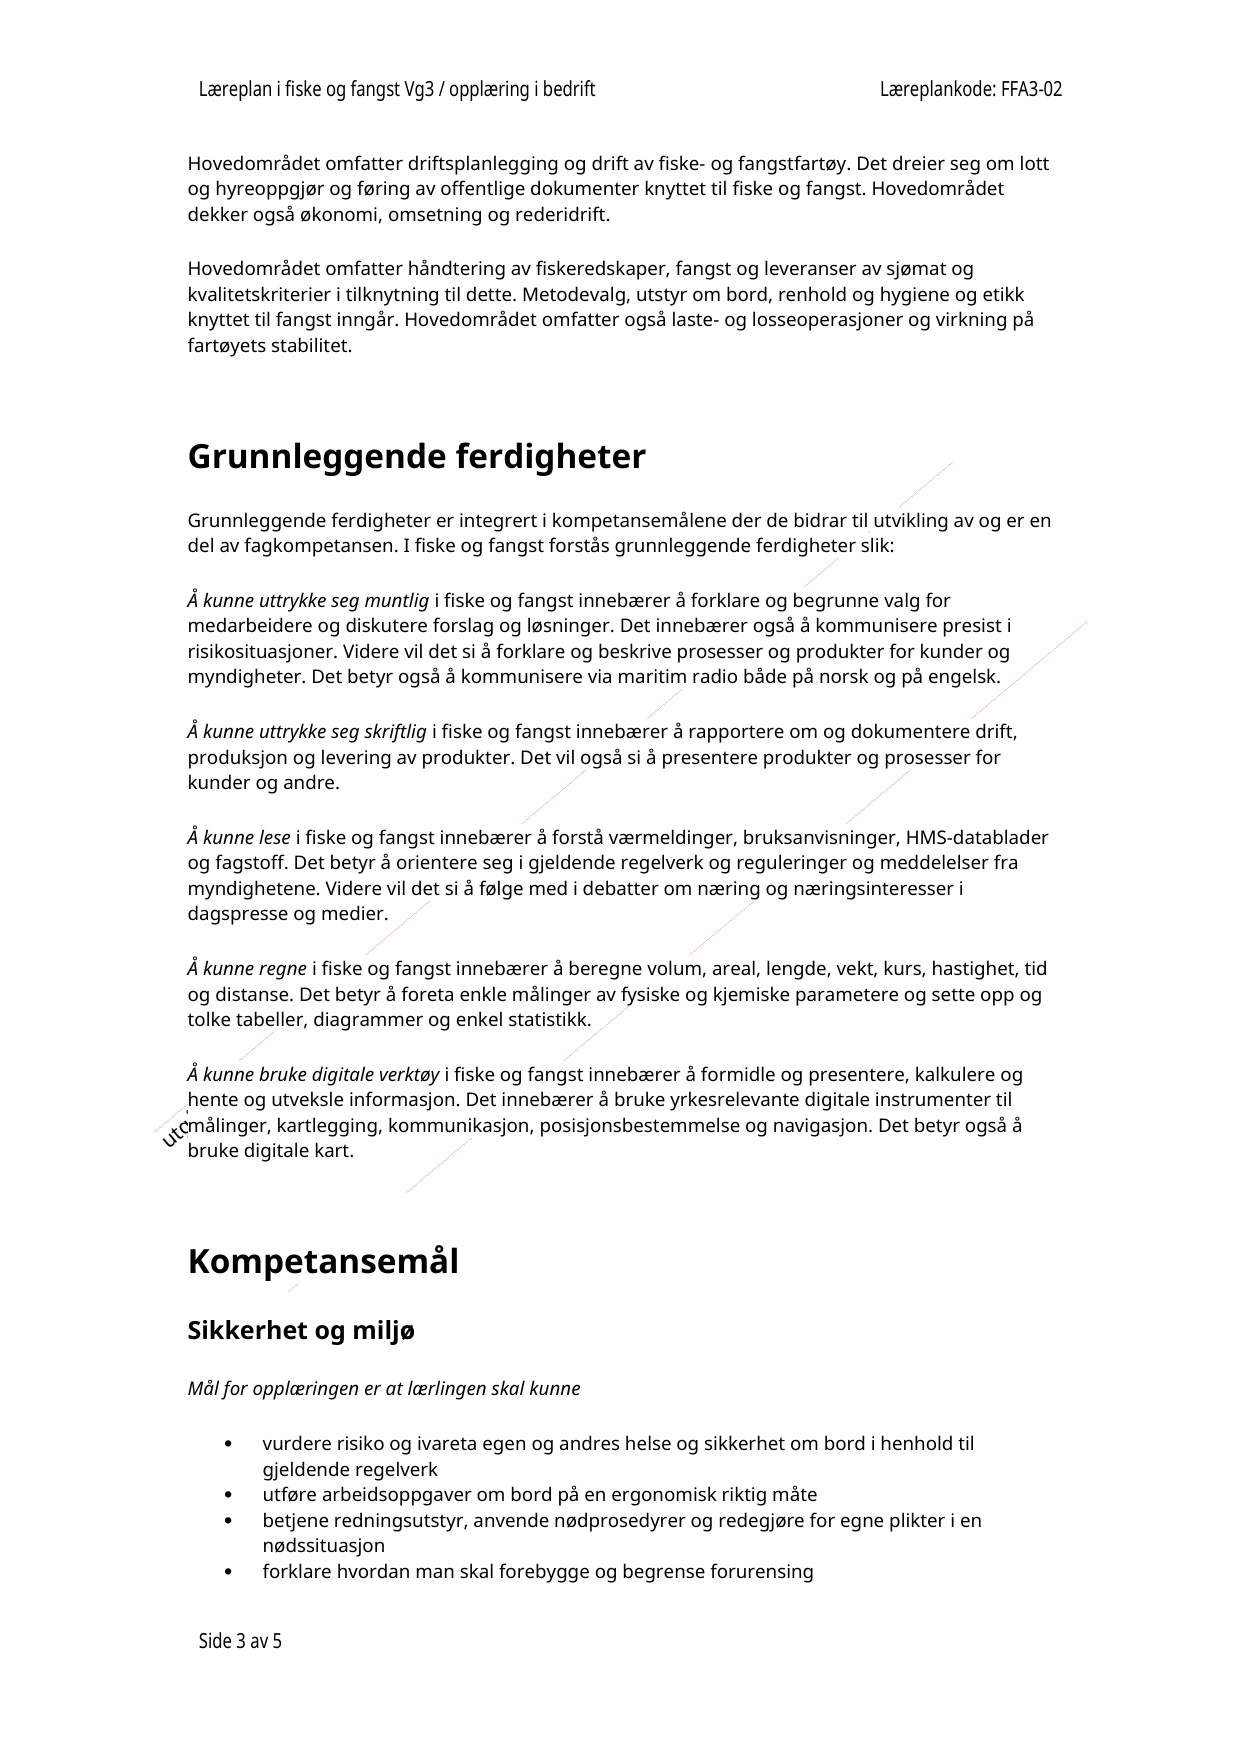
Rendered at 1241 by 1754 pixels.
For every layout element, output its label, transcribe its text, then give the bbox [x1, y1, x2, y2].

text Å kunne uttrykke seg skriftlig i fiske og fangst innebærer å rapportere om og dokumentere drift, produksjon og levering av produkter. Det vil også si å presentere produkter og prosesser for kunder og andre. [187, 738, 585, 795]
text Å kunne lese i fiske og fangst innebærer å forstå værmeldinger, bruksanvisninger, HMS-datablader og fagstoff. Det betyr å orientere seg i gjeldende regelverk og reguleringer og meddelelser fra myndighetene. Videre vil det si å følge med i debatter om næring og næringsinteresser i dagspresse og medier. [726, 824, 1053, 926]
text Å kunne regne i fiske og fangst innebærer å beregne volum, areal, lengde, vekt, kurs, hastighet, tid og distanse. Det betyr å foreta enkle målinger av fysiske og kjemiske parametere og sette opp og tolke tabeller, diagrammer og enkel statistikk. [599, 981, 1053, 1032]
subtitle Kompetansemål [407, 1192, 1053, 1283]
list utføre arbeidsoppgaver om bord på en ergonomisk riktig måte [818, 1481, 1053, 1507]
subtitle Sikkerhet og miljø [187, 1312, 1053, 1346]
text Grunnleggende ferdigheter er integrert i kompetansemålene der de bidrar til utvikling av og er en del av fagkompetansen. I fiske og fangst forstås grunnleggende ferdigheter slik: [870, 507, 1053, 558]
text Hovedområdet omfatter driftsplanlegging og drift av fiske- og fangstfartøy. Det dreier seg om lott og hyreoppgjør og føring av offentlige dokumenter knyttet til fiske og fangst. Hovedområdet dekker også økonomi, omsetning og rederidrift. [611, 150, 1053, 227]
text Å kunne bruke digitale verktøy i fiske og fangst innebærer å formidle og presentere, kalkulere og hente og utveksle informasjon. Det innebærer å bruke yrkesrelevante digitale instrumenter til målinger, kartlegging, kommunikasjon, posisjonsbestemmelse og navigasjon. Det betyr også å bruke digitale kart. [443, 1061, 1053, 1163]
text Å kunne uttrykke seg skriftlig i fiske og fangst innebærer å rapportere om og dokumentere drift, produksjon og levering av produkter. Det vil også si å presentere produkter og prosesser for kunder og andre. [557, 769, 909, 795]
list vurdere risiko og ivareta egen og andres helse og sikkerhet om bord i henhold til gjeldende regelverk [438, 1430, 1053, 1481]
text Å kunne uttrykke seg muntlig i fiske og fangst innebærer å forklare og begrunne valg for medarbeidere og diskutere forslag og løsninger. Det innebærer også å kommunisere presist i risikosituasjoner. Videre vil det si å forklare og beskrive prosesser og produkter for kunder og myndigheter. Det betyr også å kommunisere via maritim radio både på norsk og på engelsk. [956, 587, 1053, 689]
text Å kunne lese i fiske og fangst innebærer å forstå værmeldinger, bruksanvisninger, HMS-datablader og fagstoff. Det betyr å orientere seg i gjeldende regelverk og reguleringer og meddelelser fra myndighetene. Videre vil det si å følge med i debatter om næring og næringsinteresser i dagspresse og medier. [401, 901, 752, 926]
text Hovedområdet omfatter håndtering av fiskeredskaper, fangst og leveranser av sjømat og kvalitetskriterier i tilknytning til dette. Metodevalg, utstyr om bord, renhold og hygiene og etikk knyttet til fangst inngår. Hovedområdet omfatter også laste- og losseoperasjoner og virkning på fartøyets stabilitet. [353, 256, 1053, 358]
text Å kunne uttrykke seg skriftlig i fiske og fangst innebærer å rapportere om og dokumentere drift, produksjon og levering av produkter. Det vil også si å presentere produkter og prosesser for kunder og andre. [882, 718, 1053, 795]
text Mål for opplæringen er at lærlingen skal kunne [588, 1376, 1053, 1401]
subtitle Grunnleggende ferdigheter [655, 387, 1053, 478]
list betjene redningsutstyr, anvende nødprosedyrer og redegjøre for egne plikter i en nødssituasjon [225, 1507, 1053, 1558]
list forklare hvordan man skal forebygge og begrense forurensing [814, 1558, 1053, 1583]
